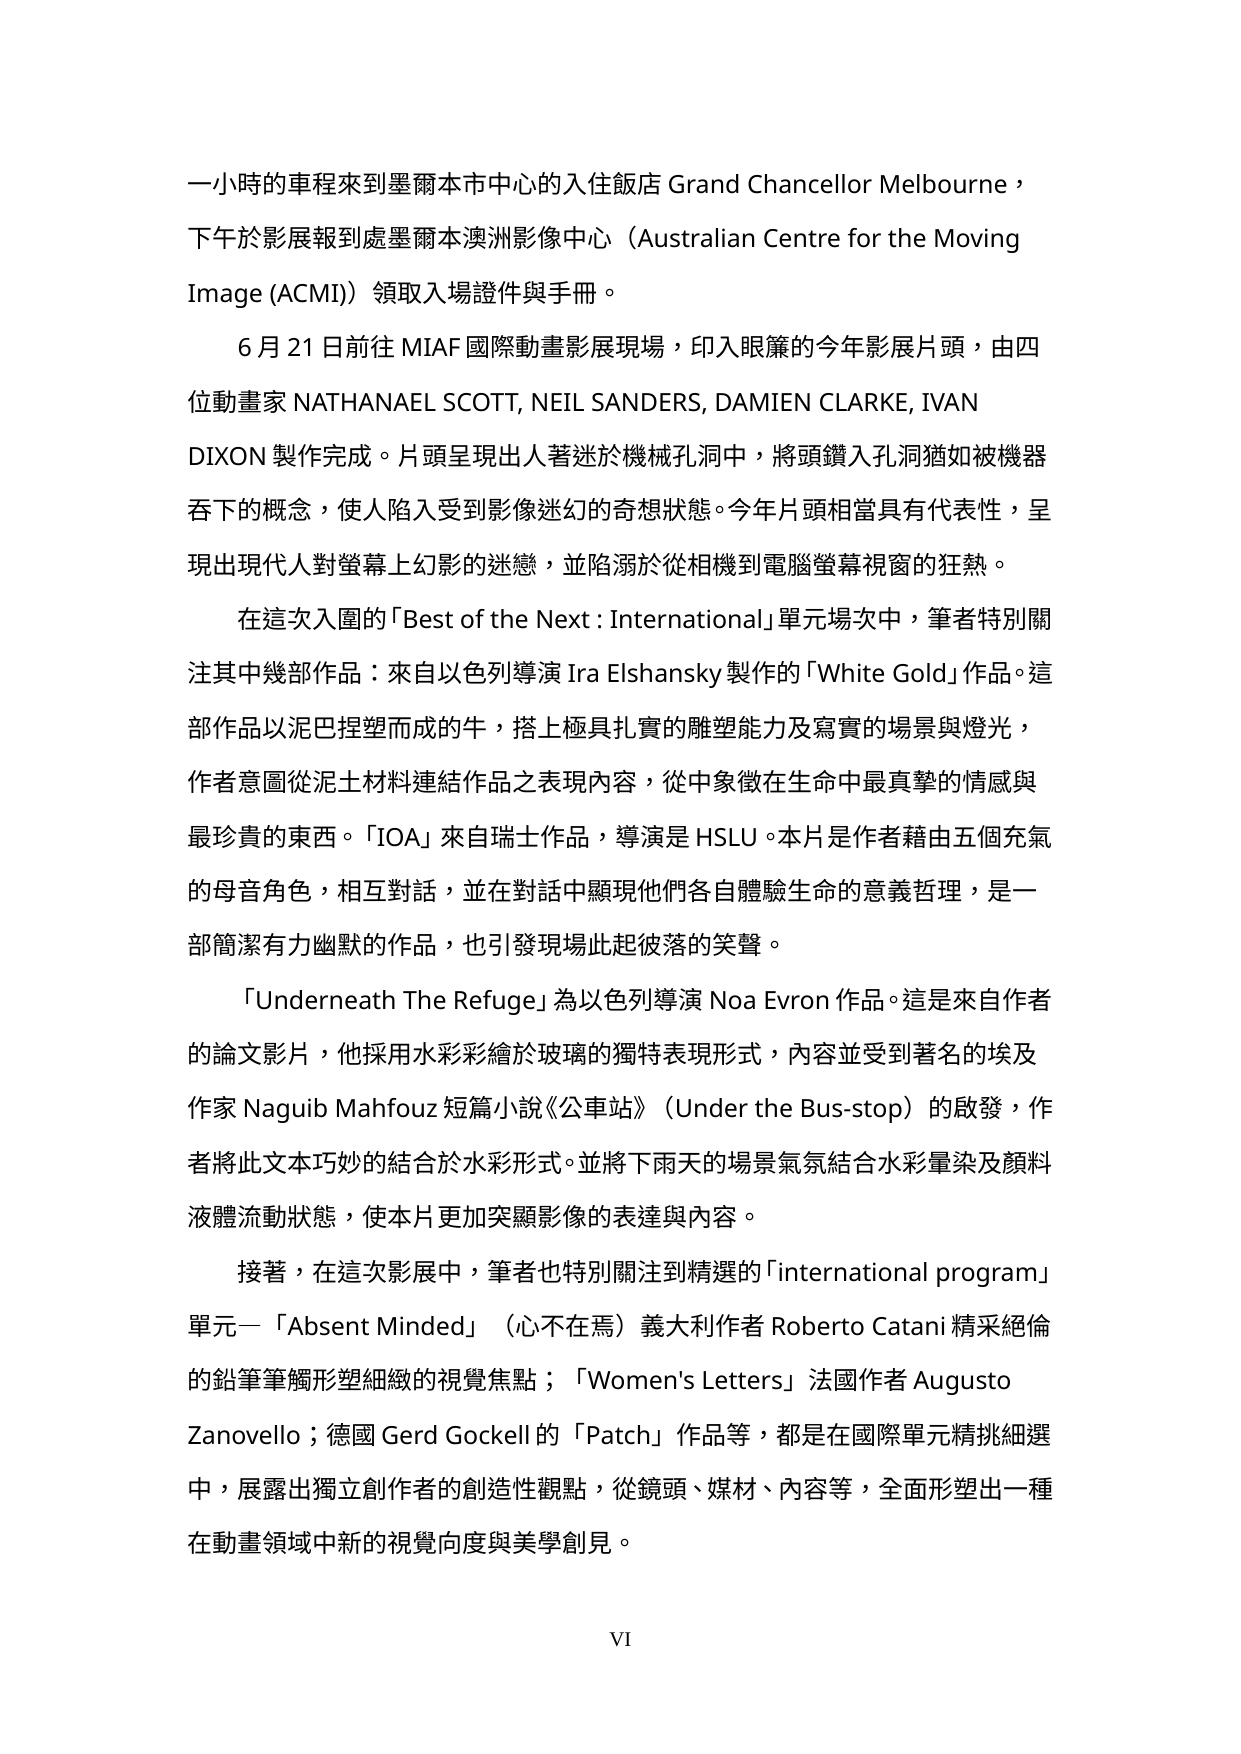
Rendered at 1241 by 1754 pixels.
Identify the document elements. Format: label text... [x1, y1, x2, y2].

text 接著，在這次影展中，筆者也特別關注到精選的「international program」單元—「Absent Minded」（心不在焉）義大利作者Roberto Catani精采絕倫的鉛筆筆觸形塑細緻的視覺焦點；「Women's Letters」法國作者Augusto Zanovello；德國Gerd Gockell的「Patch」作品等，都是在國際單元精挑細選中，展露出獨立創作者的創造性觀點，從鏡頭、媒材、內容等，全面形塑出一種在動畫領域中新的視覺向度與美學創見。 [187, 1252, 1053, 1560]
text 一小時的車程來到墨爾本市中心的入住飯店Grand Chancellor Melbourne，下午於影展報到處墨爾本澳洲影像中心（Australian Centre for the Moving Image (ACMI)）領取入場證件與手冊。 [187, 164, 1053, 309]
text 「Underneath The Refuge」為以色列導演Noa Evron作品。這是來自作者的論文影片，他採用水彩彩繪於玻璃的獨特表現形式，內容並受到著名的埃及作家Naguib Mahfouz短篇小說《公車站》（Under the Bus-stop）的啟發，作者將此文本巧妙的結合於水彩形式。並將下雨天的場景氣氛結合水彩暈染及顏料液體流動狀態，使本片更加突顯影像的表達與內容。 [187, 980, 1053, 1234]
text 在這次入圍的「Best of the Next : International」單元場次中，筆者特別關注其中幾部作品：來自以色列導演Ira Elshansky製作的「White Gold」作品。這部作品以泥巴捏塑而成的牛，搭上極具扎實的雕塑能力及寫實的場景與燈光，作者意圖從泥土材料連結作品之表現內容，從中象徵在生命中最真摯的情感與最珍貴的東西。「IOA」來自瑞士作品，導演是HSLU。本片是作者藉由五個充氣的母音角色，相互對話，並在對話中顯現他們各自體驗生命的意義哲理，是一部簡潔有力幽默的作品，也引發現場此起彼落的笑聲。 [187, 599, 1053, 962]
text 6月21日前往MIAF國際動畫影展現場，印入眼簾的今年影展片頭，由四位動畫家NATHANAEL SCOTT, NEIL SANDERS, DAMIEN CLARKE, IVAN DIXON製作完成。片頭呈現出人著迷於機械孔洞中，將頭鑽入孔洞猶如被機器吞下的概念，使人陷入受到影像迷幻的奇想狀態。今年片頭相當具有代表性，呈現出現代人對螢幕上幻影的迷戀，並陷溺於從相機到電腦螢幕視窗的狂熱。 [187, 328, 1053, 581]
